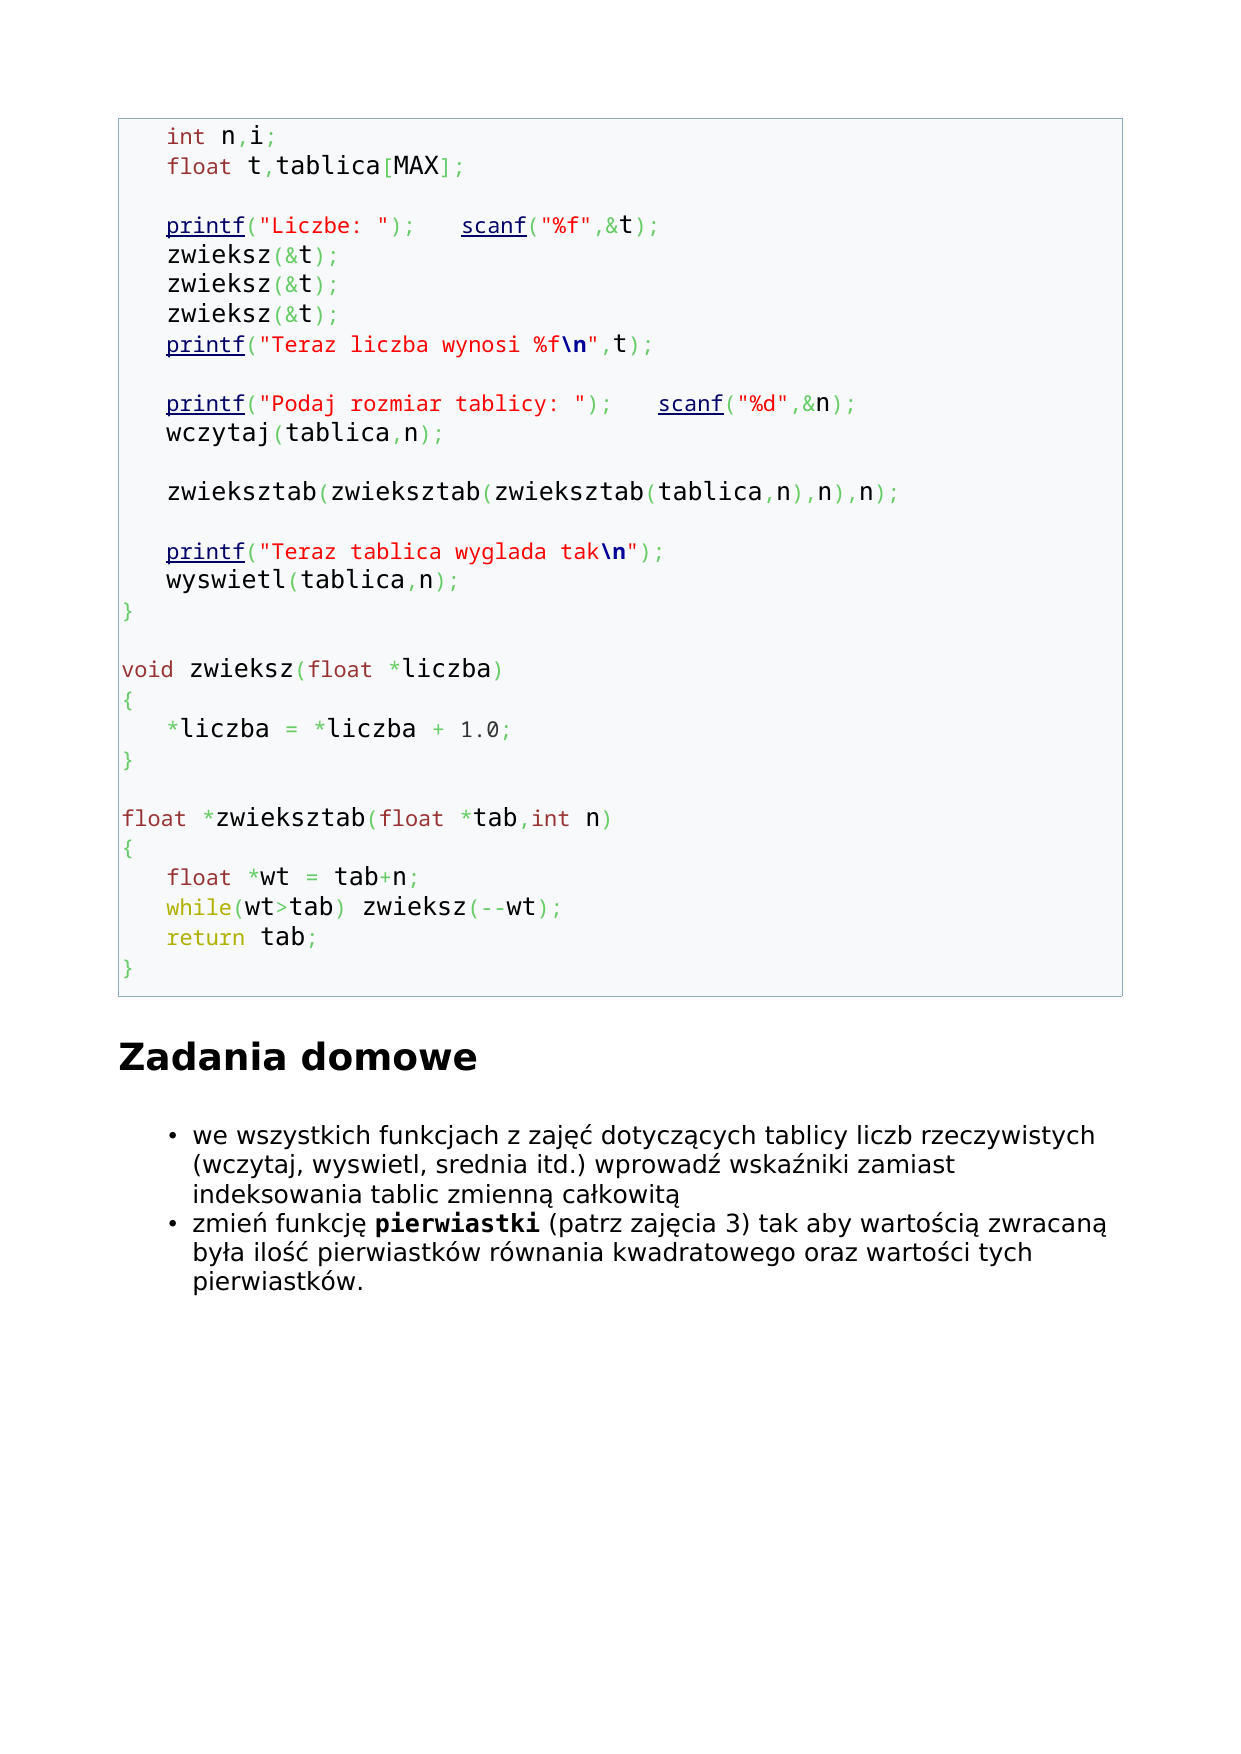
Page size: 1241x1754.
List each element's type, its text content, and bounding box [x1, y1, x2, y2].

list zmień funkcję pierwiastki (patrz zajęcia 3) tak aby wartością zwracaną była ilość pierwiastków równania kwadratowego oraz wartości tych pierwiastków. [177, 1209, 1122, 1297]
table_header int n,i; float t,tablica[MAX]; printf("Liczbe: "); scanf("%f",&t); zwieksz(&t); zwieksz(&t); zwieksz(&t); printf("Teraz liczba wynosi %f\n",t); printf("Podaj rozmiar tablicy: "); scanf("%d",&n); wczytaj(tablica,n); zwieksztab(zwieksztab(zwieksztab(tablica,n),n),n); printf("Teraz tablica wyglada tak\n"); wyswietl(tablica,n); } void zwieksz(float *liczba) { *liczba = *liczba + 1.0; } float *zwieksztab(float *tab,int n) { float *wt = tab+n; while(wt>tab) zwieksz(--wt); return tab; } [119, 119, 1122, 996]
list we wszystkich funkcjach z zajęć dotyczących tablicy liczb rzeczywistych (wczytaj, wyswietl, srednia itd.) wprowadź wskaźniki zamiast indeksowania tablic zmienną całkowitą [177, 1122, 1122, 1209]
subtitle Zadania domowe [118, 1036, 1122, 1079]
